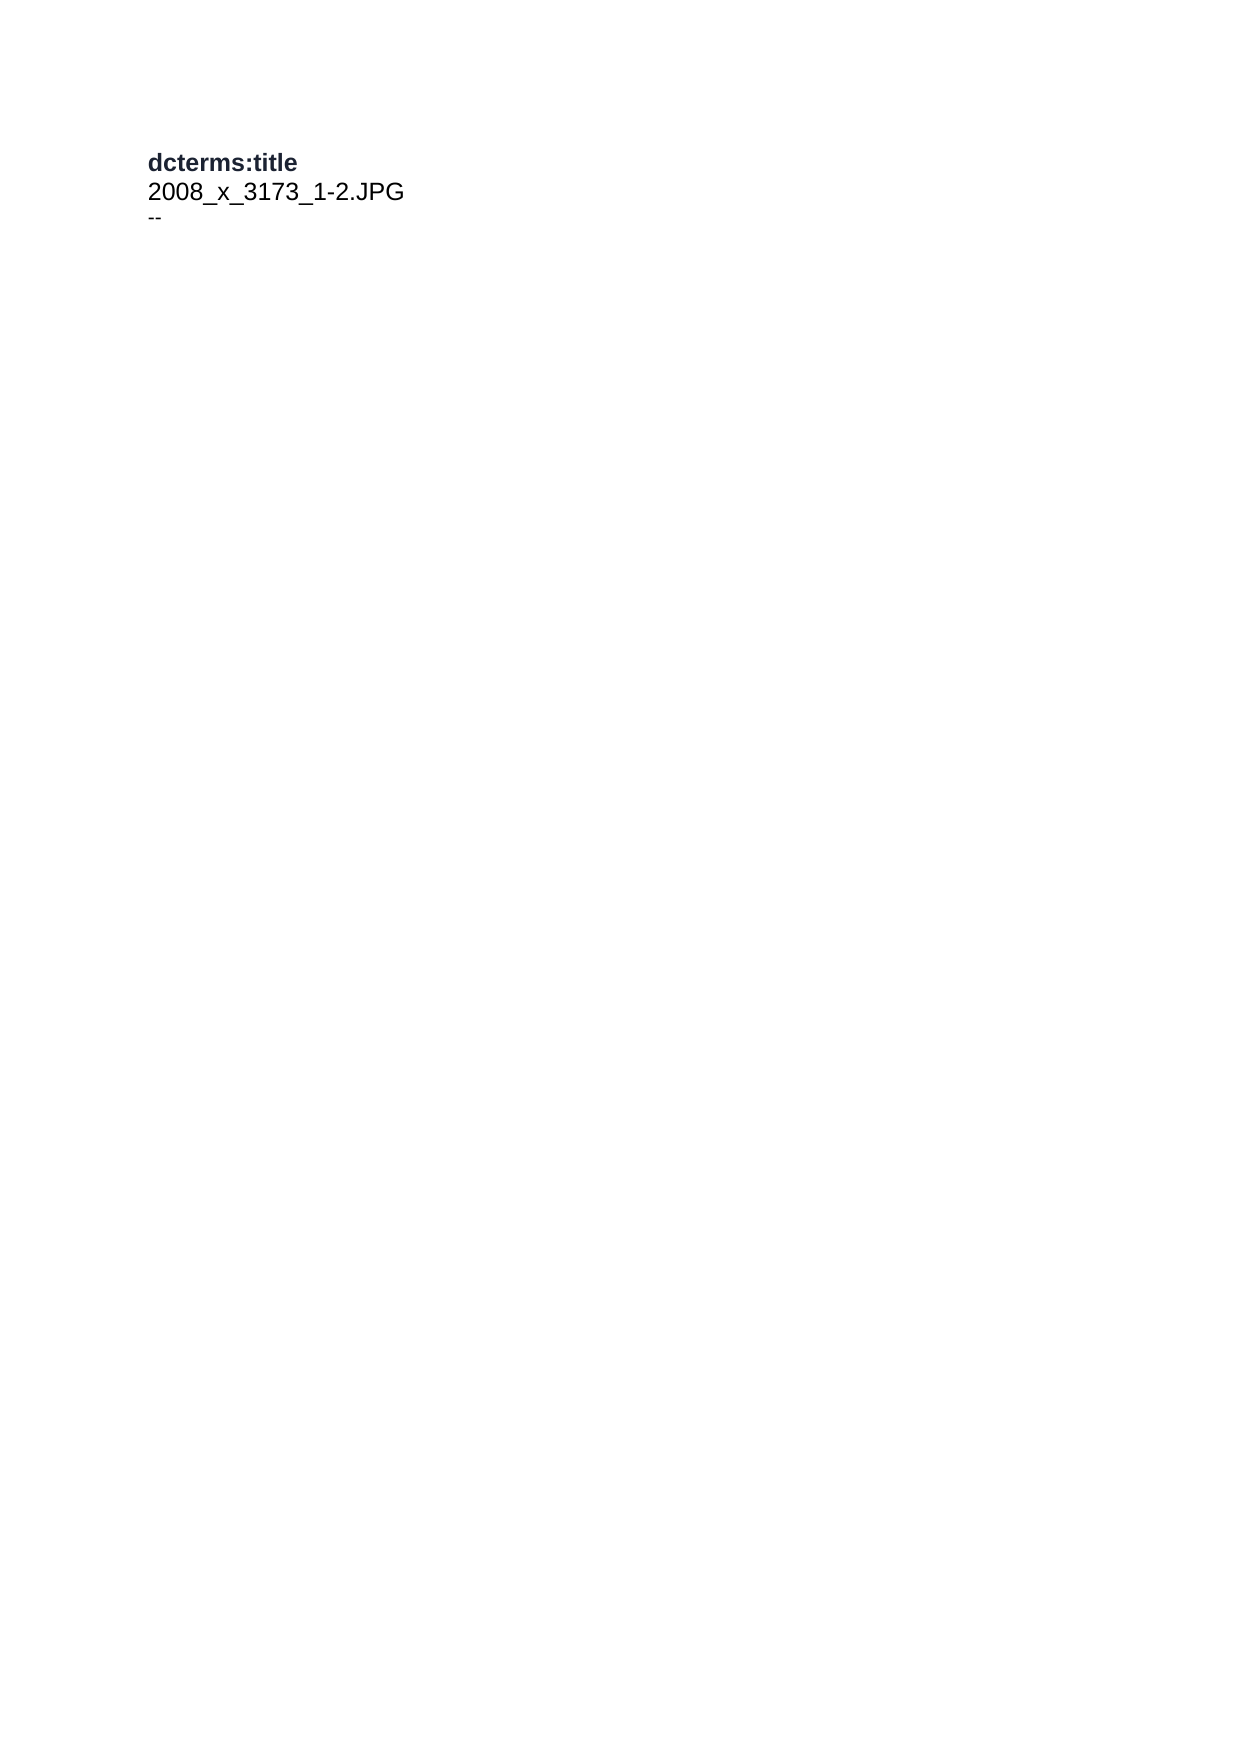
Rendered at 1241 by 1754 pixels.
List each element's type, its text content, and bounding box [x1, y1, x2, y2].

text dcterms:title [148, 148, 1092, 176]
text -- [148, 205, 1092, 229]
text 2008_x_3173_1-2.JPG [148, 176, 1092, 205]
